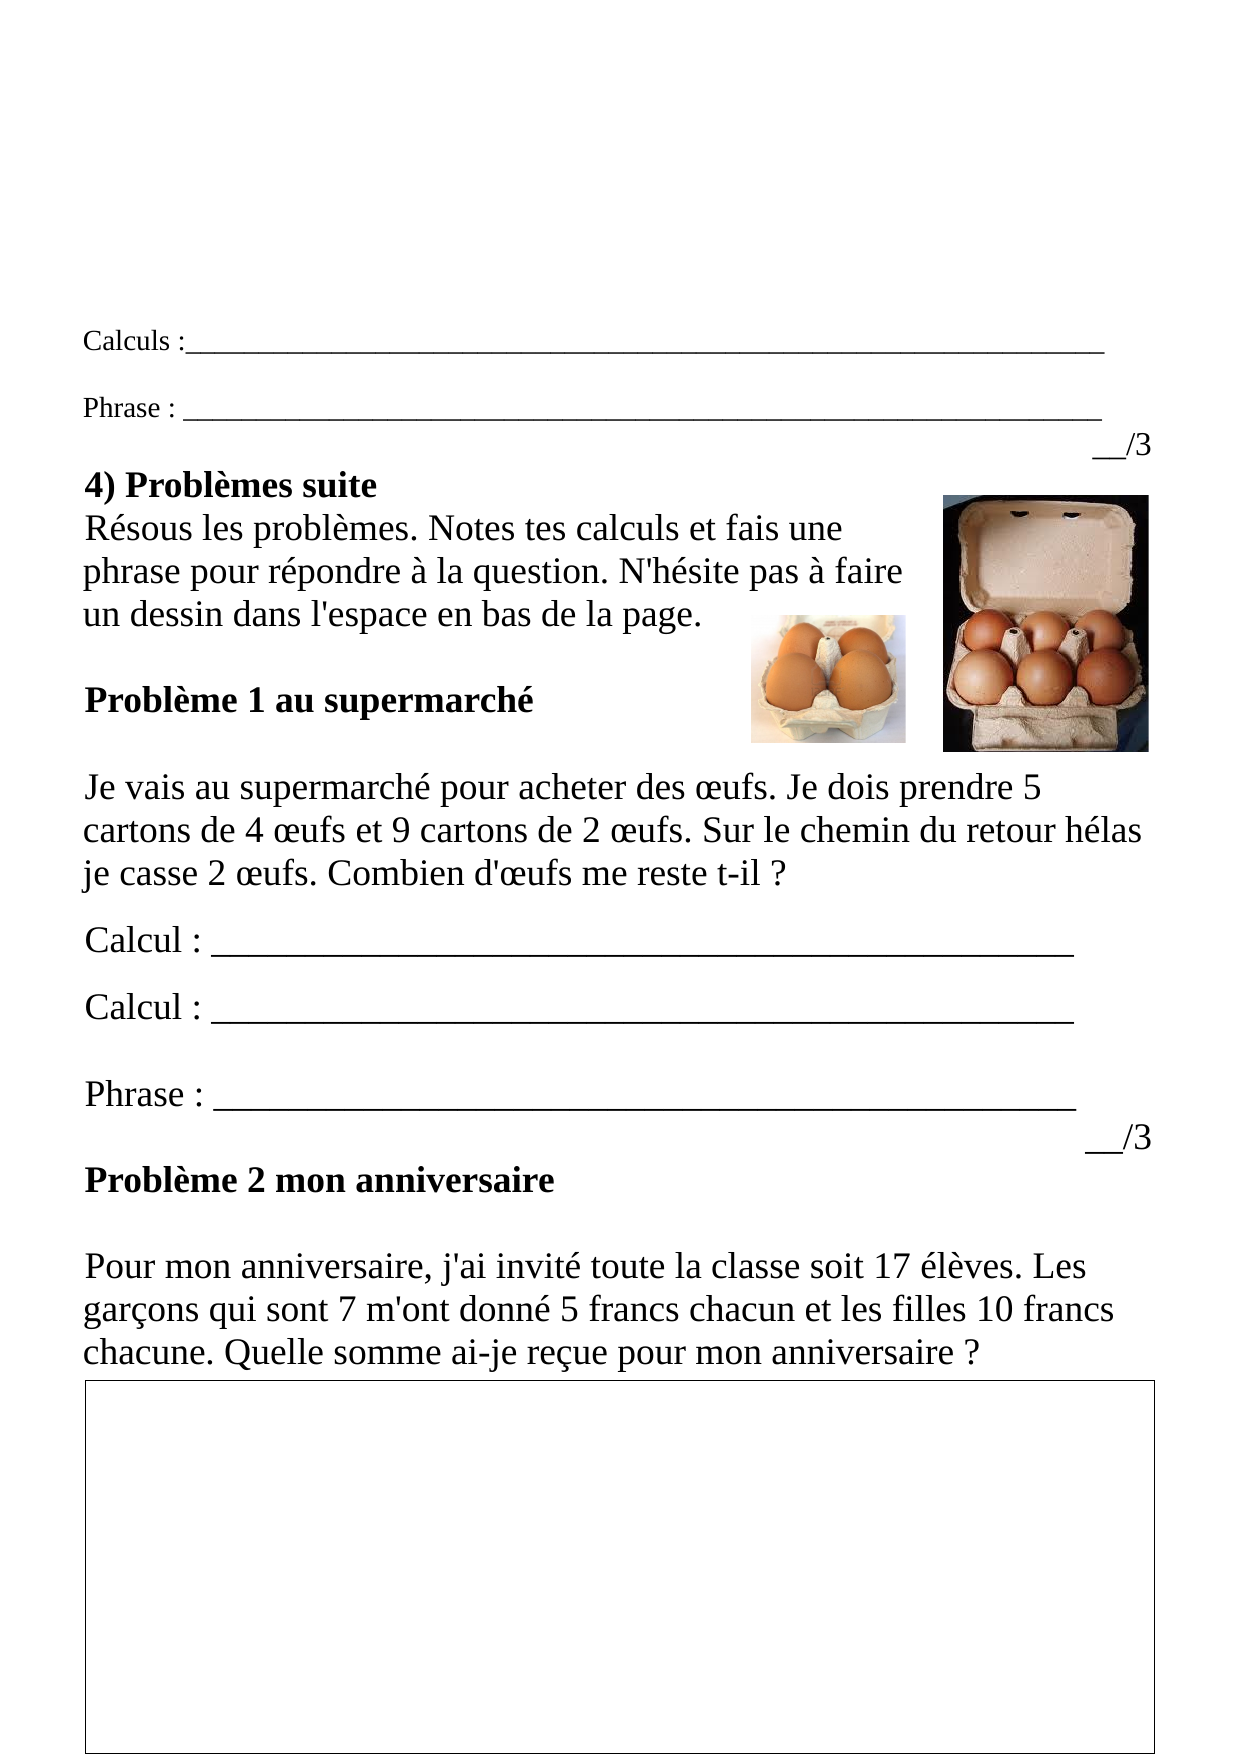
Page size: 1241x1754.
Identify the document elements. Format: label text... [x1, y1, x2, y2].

picture [943, 495, 1149, 752]
text Phrase : ______________________________________________ [83, 1071, 1152, 1114]
text Calculs :_______________________________________________________________ [83, 323, 1152, 357]
picture [751, 615, 906, 743]
text Calcul : ______________________________________________ [83, 985, 1152, 1028]
text __/3 [83, 424, 1152, 462]
text Calcul : ______________________________________________ [83, 918, 1152, 961]
text Phrase : _______________________________________________________________ [83, 390, 1152, 424]
text [906, 678, 943, 721]
text Pour mon anniversaire, j'ai invité toute la classe soit 17 élèves. Les garçons qui sont 7 m'ont donné 5 francs chacun et les filles 10 francs chacune. Quelle somme ai-je reçue pour mon anniversaire ? [83, 1243, 1152, 1373]
text 4) Problèmes suite [83, 462, 1152, 505]
text Problème 2 mon anniversaire [83, 1157, 1152, 1200]
text Résous les problèmes. Notes tes calculs et fais une phrase pour répondre à la question. N'hésite pas à faire un dessin dans l'espace en bas de la page. [83, 505, 943, 635]
text __/3 [83, 1114, 1152, 1157]
text Je vais au supermarché pour acheter des œufs. Je dois prendre 5 cartons de 4 œufs et 9 cartons de 2 œufs. Sur le chemin du retour hélas je casse 2 œufs. Combien d'œufs me reste t-il ? [83, 764, 1152, 893]
text Problème 1 au supermarché [83, 678, 751, 721]
